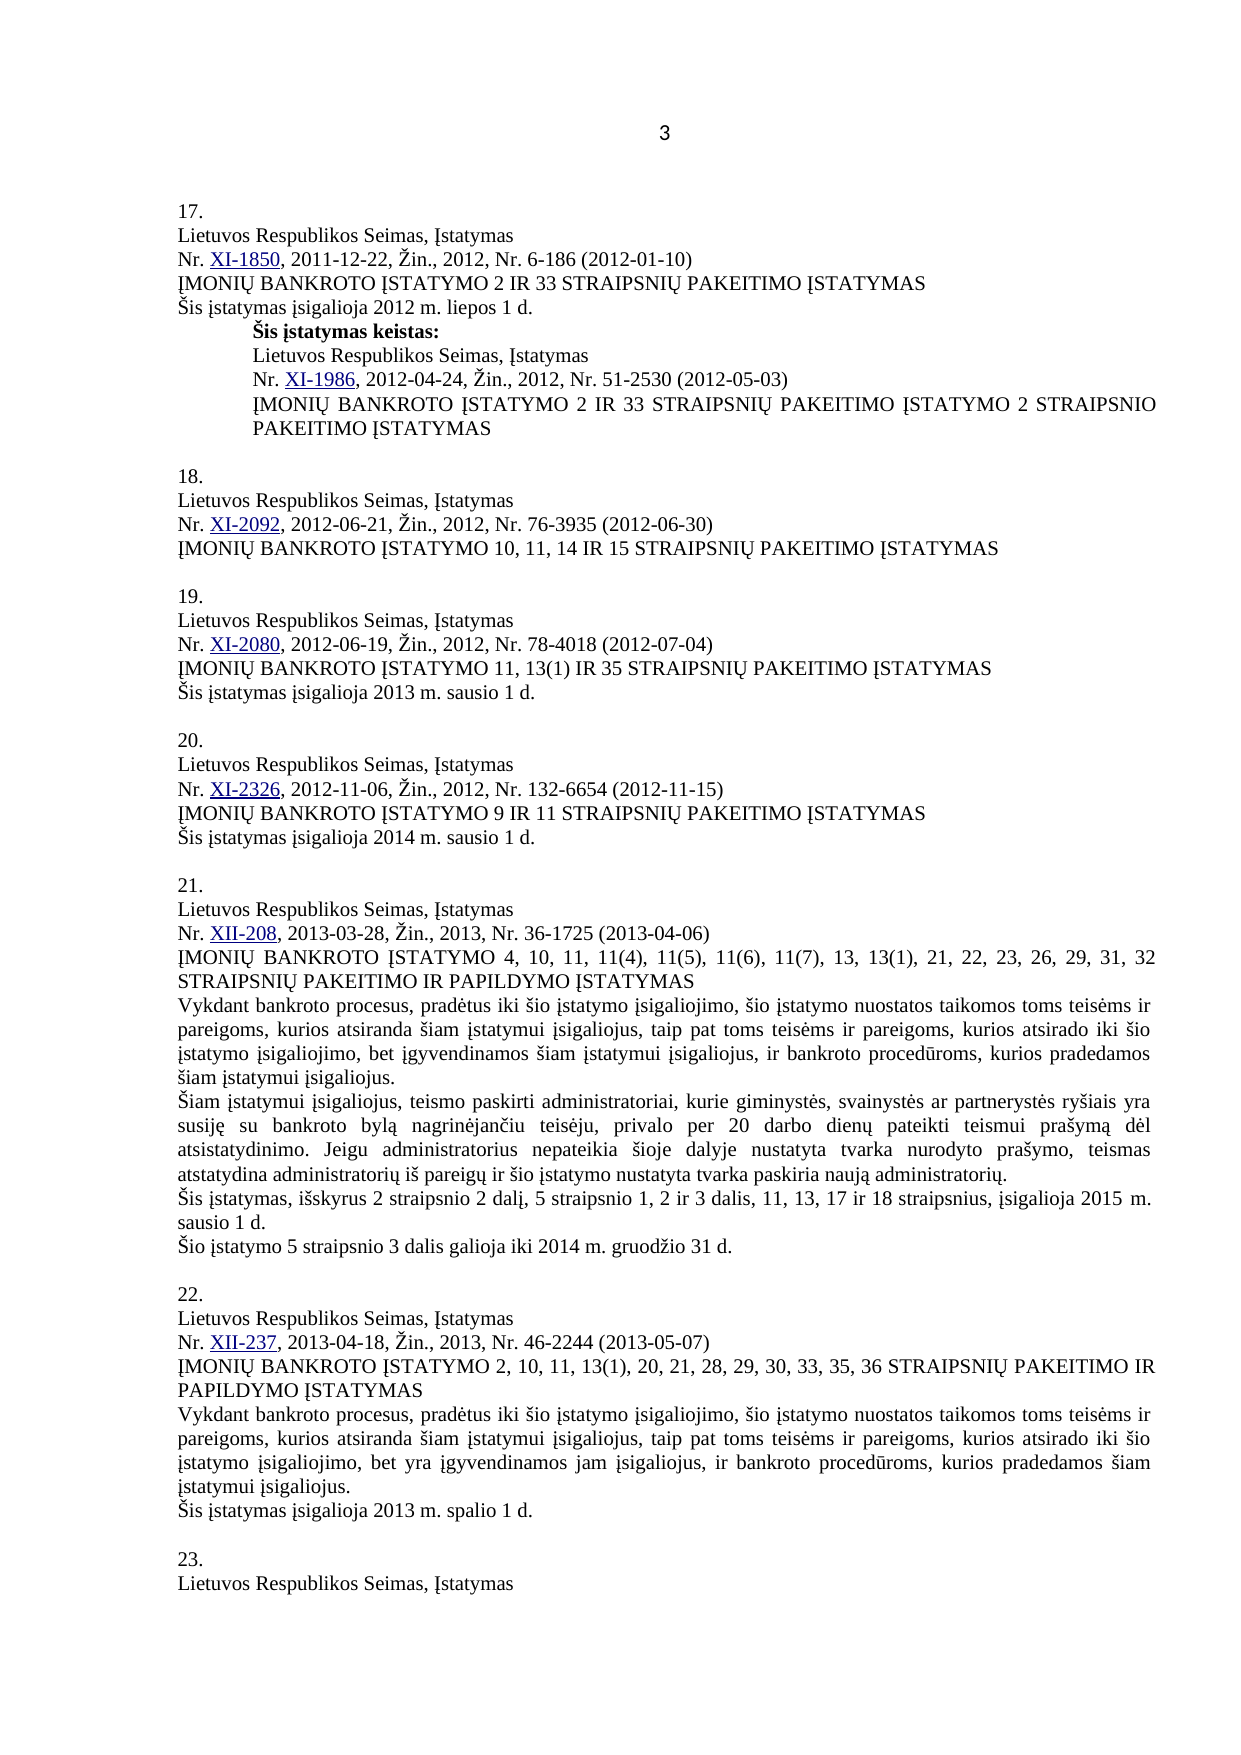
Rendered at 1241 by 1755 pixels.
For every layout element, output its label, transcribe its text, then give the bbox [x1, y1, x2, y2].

text Šis įstatymas keistas: [177, 319, 1152, 343]
text 17. [177, 199, 1152, 223]
text Nr. XII-208, 2013-03-28, Žin., 2013, Nr. 36-1725 (2013-04-06) [177, 921, 1157, 945]
text Šis įstatymas įsigalioja 2012 m. liepos 1 d. [177, 295, 1157, 319]
text 21. [177, 873, 1157, 897]
text Lietuvos Respublikos Seimas, Įstatymas [177, 343, 1157, 367]
text ĮMONIŲ BANKROTO ĮSTATYMO 2, 10, 11, 13(1), 20, 21, 28, 29, 30, 33, 35, 36 STRAIPSNIŲ PAKEITIMO IR PAPILDYMO ĮSTATYMAS [177, 1354, 1157, 1402]
text ĮMONIŲ BANKROTO ĮSTATYMO 2 IR 33 STRAIPSNIŲ PAKEITIMO ĮSTATYMAS [177, 271, 1152, 295]
text ĮMONIŲ BANKROTO ĮSTATYMO 4, 10, 11, 11(4), 11(5), 11(6), 11(7), 13, 13(1), 21, 22, 23, 26, 29, 31, 32 STRAIPSNIŲ PAKEITIMO IR PAPILDYMO ĮSTATYMAS [177, 945, 1157, 993]
text Šis įstatymas, išskyrus 2 straipsnio 2 dalį, 5 straipsnio 1, 2 ir 3 dalis, 11, 13, 17 ir 18 straipsnius, įsigalioja 2015 m. sausio 1 d. [177, 1186, 1152, 1234]
text Lietuvos Respublikos Seimas, Įstatymas [177, 1571, 1157, 1594]
text Lietuvos Respublikos Seimas, Įstatymas [177, 223, 1152, 247]
text Šiam įstatymui įsigaliojus, teismo paskirti administratoriai, kurie giminystės, svainystės ar partnerystės ryšiais yra susiję su bankroto bylą nagrinėjančiu teisėju, privalo per 20 darbo dienų pateikti teismui prašymą dėl atsistatydinimo. Jeigu administratorius nepateikia šioje dalyje nustatyta tvarka nurodyto prašymo, teismas atstatydina administratorių iš pareigų ir šio įstatymo nustatyta tvarka paskiria naują administratorių. [177, 1089, 1152, 1186]
text 18. [177, 464, 1157, 488]
text Vykdant bankroto procesus, pradėtus iki šio įstatymo įsigaliojimo, šio įstatymo nuostatos taikomos toms teisėms ir pareigoms, kurios atsiranda šiam įstatymui įsigaliojus, taip pat toms teisėms ir pareigoms, kurios atsirado iki šio įstatymo įsigaliojimo, bet įgyvendinamos šiam įstatymui įsigaliojus, ir bankroto procedūroms, kurios pradedamos šiam įstatymui įsigaliojus. [177, 993, 1152, 1089]
text ĮMONIŲ BANKROTO ĮSTATYMO 11, 13(1) IR 35 STRAIPSNIŲ PAKEITIMO ĮSTATYMAS [177, 656, 1157, 680]
text Šis įstatymas įsigalioja 2013 m. spalio 1 d. [177, 1498, 1157, 1522]
text Šio įstatymo 5 straipsnio 3 dalis galioja iki 2014 m. gruodžio 31 d. [177, 1234, 1157, 1258]
text Šis įstatymas įsigalioja 2014 m. sausio 1 d. [177, 824, 1152, 849]
text Nr. XI-2092, 2012-06-21, Žin., 2012, Nr. 76-3935 (2012-06-30) [177, 512, 1157, 536]
text 19. [177, 584, 1157, 608]
text Nr. XI-2326, 2012-11-06, Žin., 2012, Nr. 132-6654 (2012-11-15) [177, 776, 1157, 801]
text ĮMONIŲ BANKROTO ĮSTATYMO 10, 11, 14 IR 15 STRAIPSNIŲ PAKEITIMO ĮSTATYMAS [177, 536, 1157, 560]
text 22. [177, 1282, 1157, 1306]
text Lietuvos Respublikos Seimas, Įstatymas [177, 488, 1157, 512]
text ĮMONIŲ BANKROTO ĮSTATYMO 2 IR 33 STRAIPSNIŲ PAKEITIMO ĮSTATYMO 2 STRAIPSNIO PAKEITIMO ĮSTATYMAS [252, 391, 1157, 439]
text ĮMONIŲ BANKROTO ĮSTATYMO 9 IR 11 STRAIPSNIŲ PAKEITIMO ĮSTATYMAS [177, 801, 1157, 824]
text Vykdant bankroto procesus, pradėtus iki šio įstatymo įsigaliojimo, šio įstatymo nuostatos taikomos toms teisėms ir pareigoms, kurios atsiranda šiam įstatymui įsigaliojus, taip pat toms teisėms ir pareigoms, kurios atsirado iki šio įstatymo įsigaliojimo, bet yra įgyvendinamos jam įsigaliojus, ir bankroto procedūroms, kurios pradedamos šiam įstatymui įsigaliojus. [177, 1402, 1152, 1498]
text Lietuvos Respublikos Seimas, Įstatymas [177, 1306, 1157, 1330]
text Nr. XI-2080, 2012-06-19, Žin., 2012, Nr. 78-4018 (2012-07-04) [177, 632, 1157, 656]
text Lietuvos Respublikos Seimas, Įstatymas [177, 897, 1157, 921]
text 23. [177, 1546, 1157, 1571]
text Lietuvos Respublikos Seimas, Įstatymas [177, 608, 1157, 632]
text Nr. XI-1850, 2011-12-22, Žin., 2012, Nr. 6-186 (2012-01-10) [177, 247, 1152, 271]
text Nr. XII-237, 2013-04-18, Žin., 2013, Nr. 46-2244 (2013-05-07) [177, 1330, 1157, 1354]
text Lietuvos Respublikos Seimas, Įstatymas [177, 752, 1157, 776]
text 20. [177, 728, 1157, 752]
text Šis įstatymas įsigalioja 2013 m. sausio 1 d. [177, 680, 1157, 704]
text Nr. XI-1986, 2012-04-24, Žin., 2012, Nr. 51-2530 (2012-05-03) [177, 367, 1157, 391]
